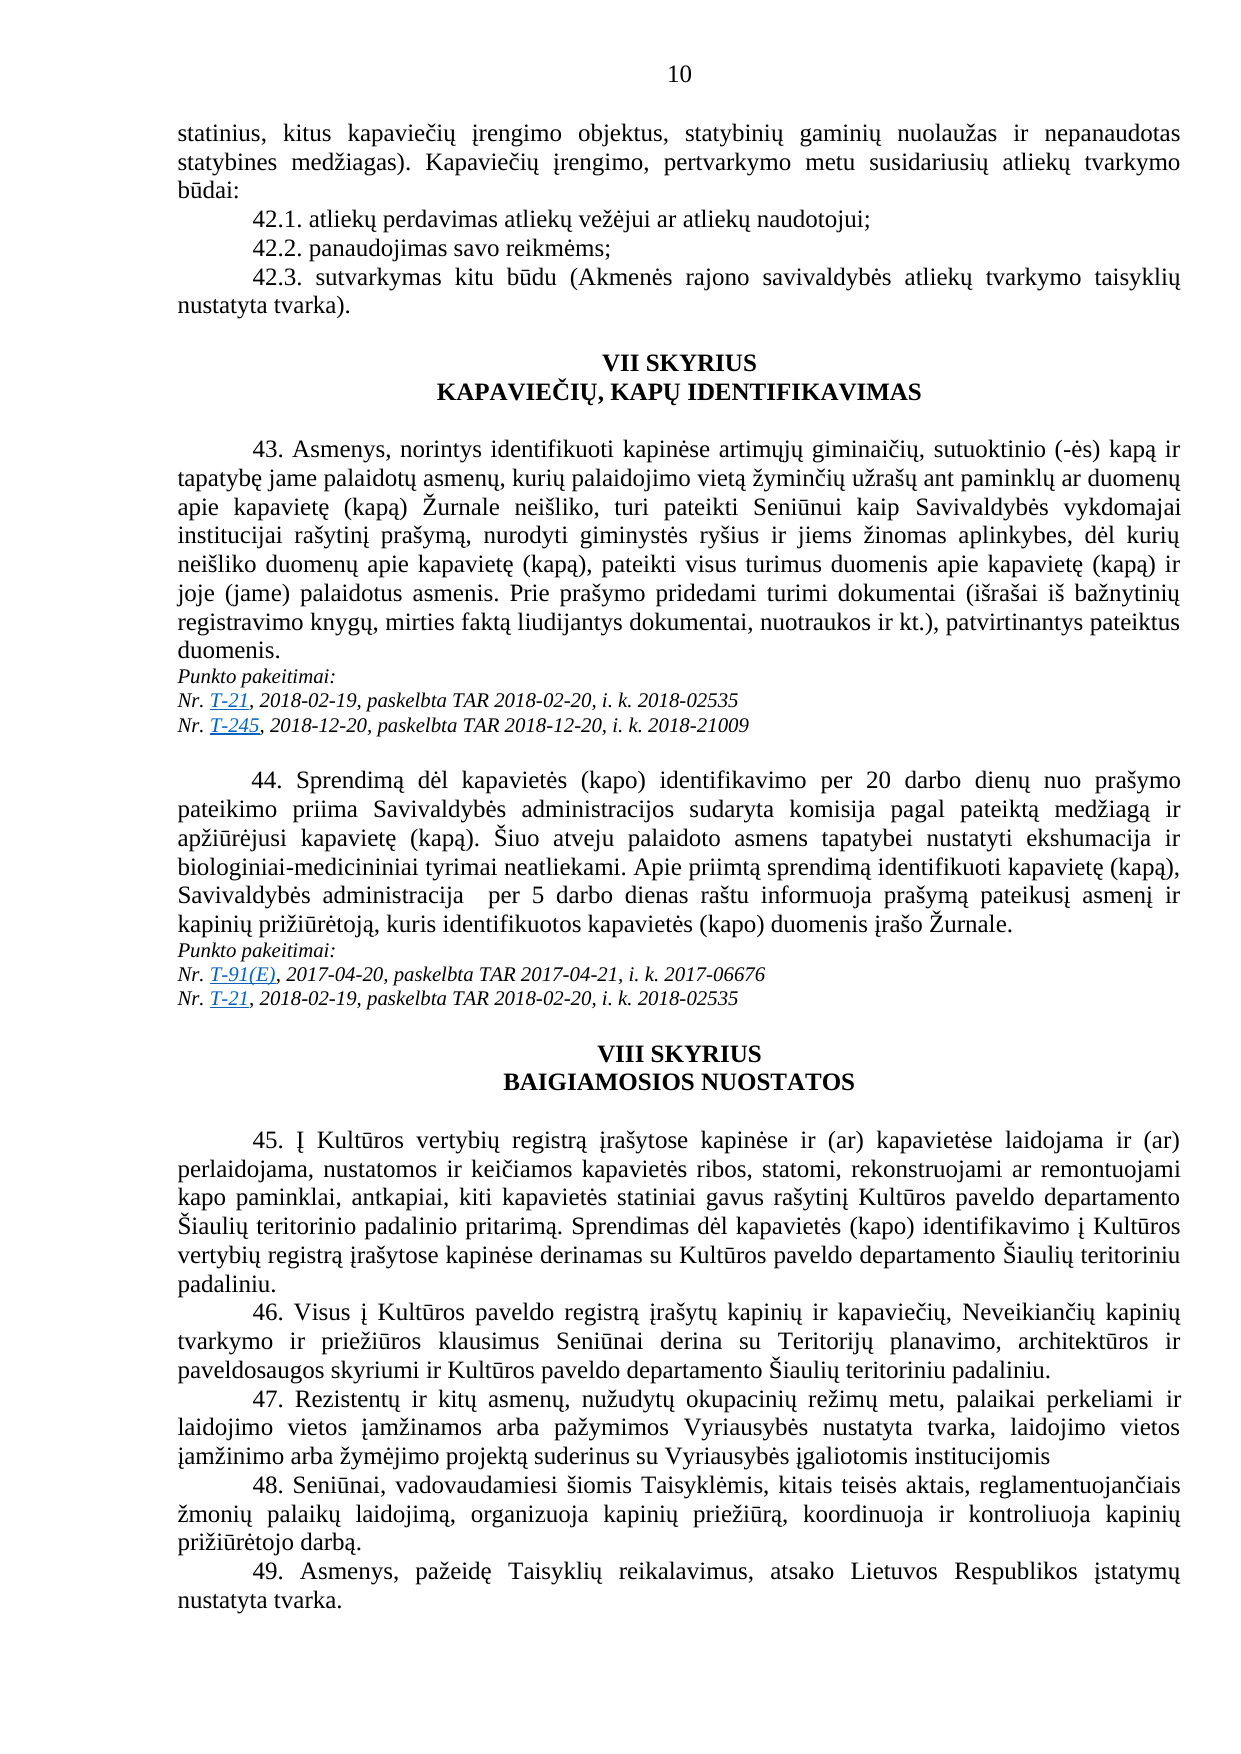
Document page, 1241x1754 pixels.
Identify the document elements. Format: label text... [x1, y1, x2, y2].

text 46. Visus į Kultūros paveldo registrą įrašytų kapinių ir kapaviečių, Neveikiančių kapinių tvarkymo ir priežiūros klausimus Seniūnai derina su Teritorijų planavimo, architektūros ir paveldosaugos skyriumi ir Kultūros paveldo departamento Šiaulių teritoriniu padaliniu. [177, 1297, 1181, 1384]
text 44. Sprendimą dėl kapavietės (kapo) identifikavimo per 20 darbo dienų nuo prašymo pateikimo priima Savivaldybės administracijos sudaryta komisija pagal pateiktą medžiagą ir apžiūrėjusi kapavietę (kapą). Šiuo atveju palaidoto asmens tapatybei nustatyti ekshumacija ir biologiniai-medicininiai tyrimai neatliekami. Apie priimtą sprendimą identifikuoti kapavietę (kapą), Savivaldybės administracija per 5 darbo dienas raštu informuoja prašymą pateikusį asmenį ir kapinių prižiūrėtoją, kuris identifikuotos kapavietės (kapo) duomenis įrašo Žurnale. [177, 765, 1181, 938]
text Punkto pakeitimai: [177, 938, 1181, 962]
text Punkto pakeitimai: [177, 664, 1181, 688]
text Nr. T-21, 2018-02-19, paskelbta TAR 2018-02-20, i. k. 2018-02535 [177, 688, 1181, 712]
text 42.2. panaudojimas savo reikmėms; [177, 233, 1181, 262]
text statinius, kitus kapaviečių įrengimo objektus, statybinių gaminių nuolaužas ir nepanaudotas statybines medžiagas). Kapaviečių įrengimo, pertvarkymo metu susidariusių atliekų tvarkymo būdai: [177, 118, 1181, 204]
text 42.1. atliekų perdavimas atliekų vežėjui ar atliekų naudotojui; [177, 204, 1181, 233]
text VIII SKYRIUS [177, 1039, 1181, 1067]
text 43. Asmenys, norintys identifikuoti kapinėse artimųjų giminaičių, sutuoktinio (-ės) kapą ir tapatybę jame palaidotų asmenų, kurių palaidojimo vietą žyminčių užrašų ant paminklų ar duomenų apie kapavietę (kapą) Žurnale neišliko, turi pateikti Seniūnui kaip Savivaldybės vykdomajai institucijai rašytinį prašymą, nurodyti giminystės ryšius ir jiems žinomas aplinkybes, dėl kurių neišliko duomenų apie kapavietę (kapą), pateikti visus turimus duomenis apie kapavietę (kapą) ir joje (jame) palaidotus asmenis. Prie prašymo pridedami turimi dokumentai (išrašai iš bažnytinių registravimo knygų, mirties faktą liudijantys dokumentai, nuotraukos ir kt.), patvirtinantys pateiktus duomenis. [177, 434, 1181, 664]
text 47. Rezistentų ir kitų asmenų, nužudytų okupacinių režimų metu, palaikai perkeliami ir laidojimo vietos įamžinamos arba pažymimos Vyriausybės nustatyta tvarka, laidojimo vietos įamžinimo arba žymėjimo projektą suderinus su Vyriausybės įgaliotomis institucijomis [177, 1384, 1181, 1470]
text BAIGIAMOSIOS NUOSTATOS [177, 1067, 1181, 1096]
text VII SKYRIUS [177, 348, 1181, 377]
text Nr. T-245, 2018-12-20, paskelbta TAR 2018-12-20, i. k. 2018-21009 [177, 712, 1181, 737]
text 42.3. sutvarkymas kitu būdu (Akmenės rajono savivaldybės atliekų tvarkymo taisyklių nustatyta tvarka). [177, 262, 1181, 319]
text Nr. T-91(E), 2017-04-20, paskelbta TAR 2017-04-21, i. k. 2017-06676 [177, 962, 1181, 986]
text 48. Seniūnai, vadovaudamiesi šiomis Taisyklėmis, kitais teisės aktais, reglamentuojančiais žmonių palaikų laidojimą, organizuoja kapinių priežiūrą, koordinuoja ir kontroliuoja kapinių prižiūrėtojo darbą. [177, 1470, 1181, 1556]
text 49. Asmenys, pažeidę Taisyklių reikalavimus, atsako Lietuvos Respublikos įstatymų nustatyta tvarka. [177, 1556, 1181, 1614]
text 45. Į Kultūros vertybių registrą įrašytose kapinėse ir (ar) kapavietėse laidojama ir (ar) perlaidojama, nustatomos ir keičiamos kapavietės ribos, statomi, rekonstruojami ar remontuojami kapo paminklai, antkapiai, kiti kapavietės statiniai gavus rašytinį Kultūros paveldo departamento Šiaulių teritorinio padalinio pritarimą. Sprendimas dėl kapavietės (kapo) identifikavimo į Kultūros vertybių registrą įrašytose kapinėse derinamas su Kultūros paveldo departamento Šiaulių teritoriniu padaliniu. [177, 1125, 1181, 1297]
text KAPAVIEČIŲ, KAPŲ IDENTIFIKAVIMAS [177, 377, 1181, 406]
text Nr. T-21, 2018-02-19, paskelbta TAR 2018-02-20, i. k. 2018-02535 [177, 986, 1181, 1010]
